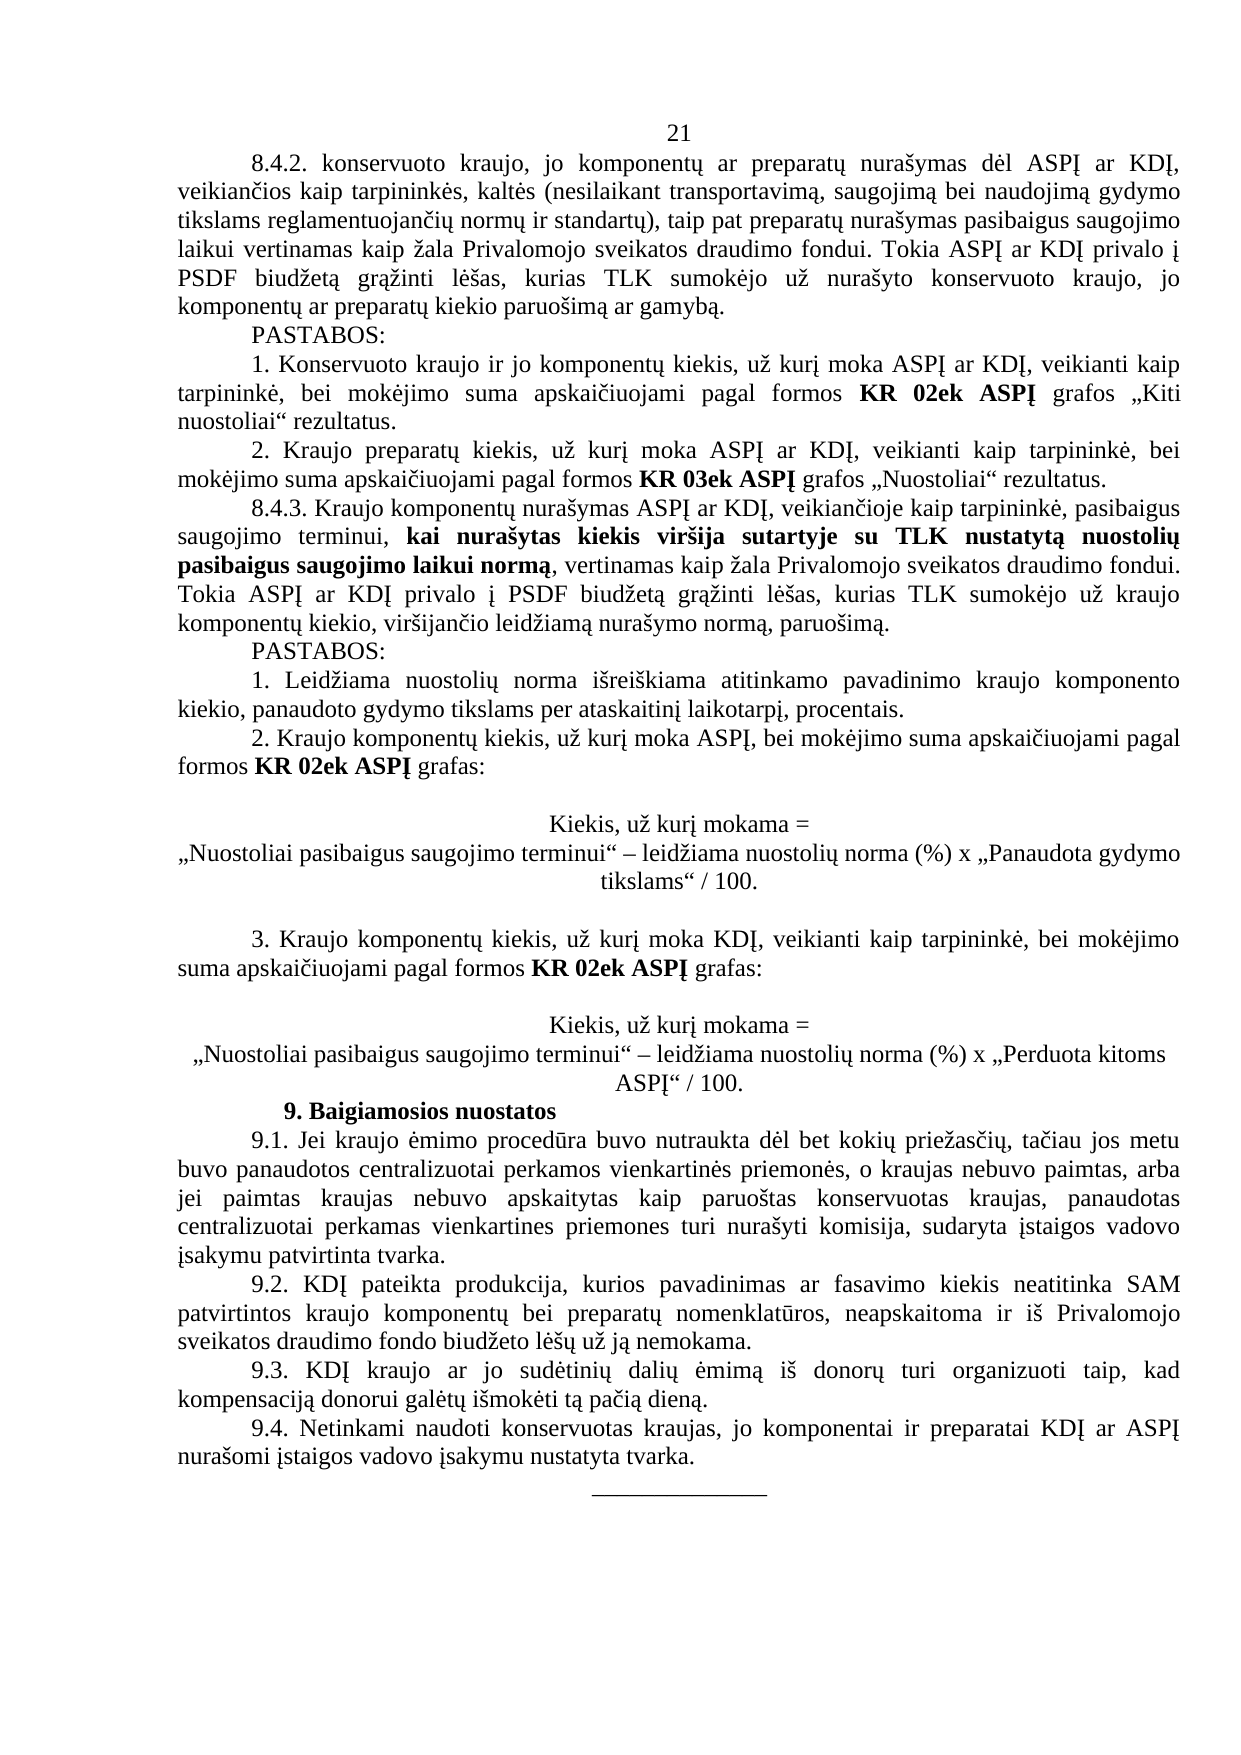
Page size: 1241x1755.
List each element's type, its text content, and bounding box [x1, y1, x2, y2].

text 1. Leidžiama nuostolių norma išreiškiama atitinkamo pavadinimo kraujo komponento kiekio, panaudoto gydymo tikslams per ataskaitinį laikotarpį, procentais. [177, 665, 1181, 723]
text 2. Kraujo komponentų kiekis, už kurį moka ASPĮ, bei mokėjimo suma apskaičiuojami pagal formos KR 02ek ASPĮ grafas: [177, 723, 1181, 780]
text PASTABOS: [177, 320, 1181, 349]
text 9. Baigiamosios nuostatos [210, 1096, 1181, 1125]
text 8.4.2. konservuoto kraujo, jo komponentų ar preparatų nurašymas dėl ASPĮ ar KDĮ, veikiančios kaip tarpininkės, kaltės (nesilaikant transportavimą, saugojimą bei naudojimą gydymo tikslams reglamentuojančių normų ir standartų), taip pat preparatų nurašymas pasibaigus saugojimo laikui vertinamas kaip žala Privalomojo sveikatos draudimo fondui. Tokia ASPĮ ar KDĮ privalo į PSDF biudžetą grąžinti lėšas, kurias TLK sumokėjo už nurašyto konservuoto kraujo, jo komponentų ar preparatų kiekio paruošimą ar gamybą. [177, 148, 1181, 320]
text Kiekis, už kurį mokama = [177, 1010, 1181, 1039]
text PASTABOS: [177, 636, 1181, 665]
text 9.3. KDĮ kraujo ar jo sudėtinių dalių ėmimą iš donorų turi organizuoti taip, kad kompensaciją donorui galėtų išmokėti tą pačią dieną. [177, 1355, 1181, 1413]
text 9.4. Netinkami naudoti konservuotas kraujas, jo komponentai ir preparatai KDĮ ar ASPĮ nurašomi įstaigos vadovo įsakymu nustatyta tvarka. [177, 1413, 1181, 1470]
text 8.4.3. Kraujo komponentų nurašymas ASPĮ ar KDĮ, veikiančioje kaip tarpininkė, pasibaigus saugojimo terminui, kai nurašytas kiekis viršija sutartyje su TLK nustatytą nuostolių pasibaigus saugojimo laikui normą, vertinamas kaip žala Privalomojo sveikatos draudimo fondui. Tokia ASPĮ ar KDĮ privalo į PSDF biudžetą grąžinti lėšas, kurias TLK sumokėjo už kraujo komponentų kiekio, viršijančio leidžiamą nurašymo normą, paruošimą. [177, 493, 1181, 636]
text „Nuostoliai pasibaigus saugojimo terminui“ – leidžiama nuostolių norma (%) x „Panaudota gydymo tikslams“ / 100. [177, 838, 1181, 895]
text 9.2. KDĮ pateikta produkcija, kurios pavadinimas ar fasavimo kiekis neatitinka SAM patvirtintos kraujo komponentų bei preparatų nomenklatūros, neapskaitoma ir iš Privalomojo sveikatos draudimo fondo biudžeto lėšų už ją nemokama. [177, 1269, 1181, 1355]
text „Nuostoliai pasibaigus saugojimo terminui“ – leidžiama nuostolių norma (%) x „Perduota kitoms ASPĮ“ / 100. [177, 1039, 1181, 1096]
text 1. Konservuoto kraujo ir jo komponentų kiekis, už kurį moka ASPĮ ar KDĮ, veikianti kaip tarpininkė, bei mokėjimo suma apskaičiuojami pagal formos KR 02ek ASPĮ grafos „Kiti nuostoliai“ rezultatus. [177, 349, 1181, 435]
text ______________ [177, 1470, 1181, 1499]
text 2. Kraujo preparatų kiekis, už kurį moka ASPĮ ar KDĮ, veikianti kaip tarpininkė, bei mokėjimo suma apskaičiuojami pagal formos KR 03ek ASPĮ grafos „Nuostoliai“ rezultatus. [177, 435, 1181, 493]
text Kiekis, už kurį mokama = [177, 809, 1181, 838]
text 9.1. Jei kraujo ėmimo procedūra buvo nutraukta dėl bet kokių priežasčių, tačiau jos metu buvo panaudotos centralizuotai perkamos vienkartinės priemonės, o kraujas nebuvo paimtas, arba jei paimtas kraujas nebuvo apskaitytas kaip paruoštas konservuotas kraujas, panaudotas centralizuotai perkamas vienkartines priemones turi nurašyti komisija, sudaryta įstaigos vadovo įsakymu patvirtinta tvarka. [177, 1125, 1181, 1269]
text 3. Kraujo komponentų kiekis, už kurį moka KDĮ, veikianti kaip tarpininkė, bei mokėjimo suma apskaičiuojami pagal formos KR 02ek ASPĮ grafas: [177, 924, 1181, 981]
